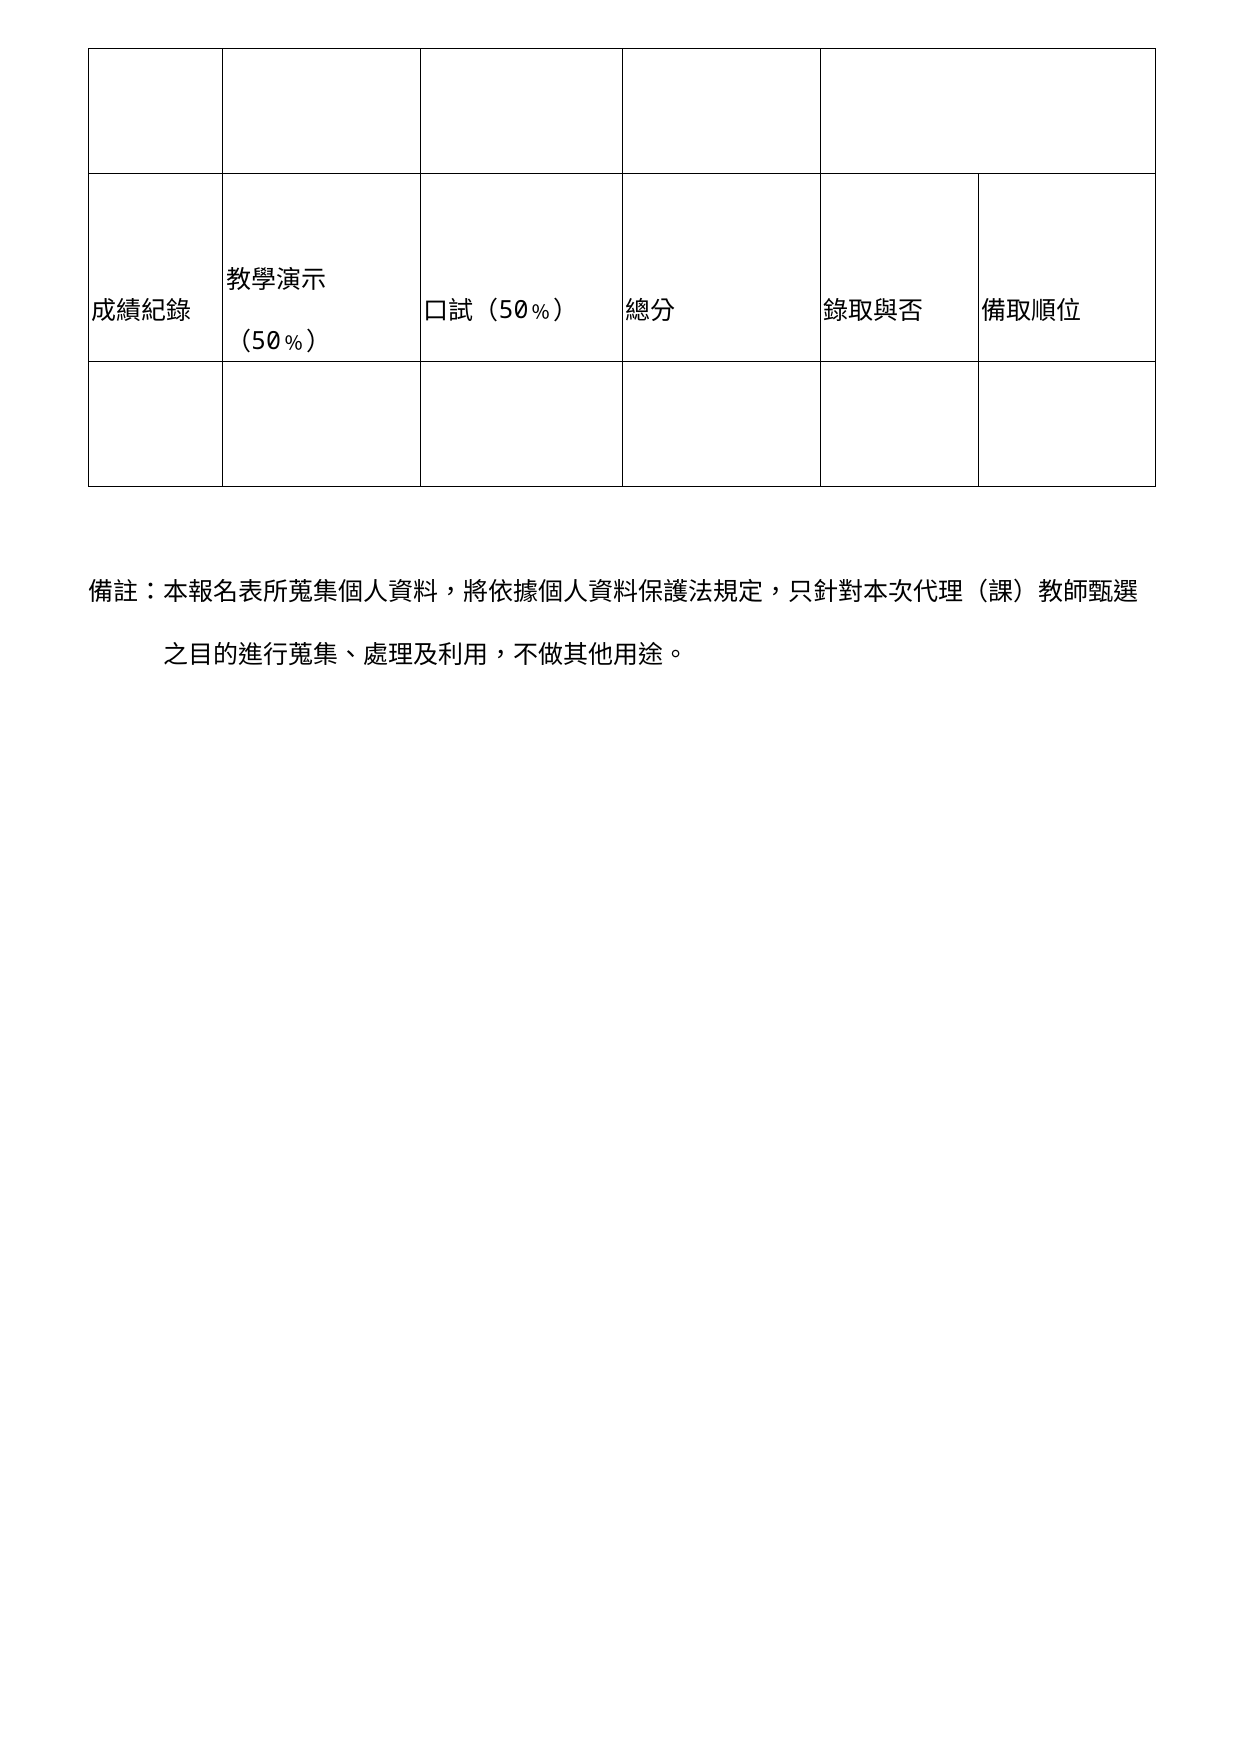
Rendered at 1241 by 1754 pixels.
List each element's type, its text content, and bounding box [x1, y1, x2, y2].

table_cell [89, 49, 222, 173]
table_cell 成績紀錄 [89, 174, 222, 361]
table_cell [223, 362, 420, 486]
table_cell 教學演示（50﹪） [223, 174, 420, 361]
table_cell [821, 362, 978, 486]
text 備註：本報名表所蒐集個人資料，將依據個人資料保護法規定，只針對本次代理（課）教師甄選之目的進行蒐集、處理及利用，不做其他用途。 [89, 548, 1152, 673]
table_cell [623, 49, 820, 173]
table_cell [421, 362, 622, 486]
table_cell 口試（50﹪） [421, 174, 622, 361]
table_cell [821, 49, 1155, 173]
table_cell [421, 49, 622, 173]
table_cell 錄取與否 [821, 174, 978, 361]
table_cell 備取順位 [979, 174, 1155, 361]
table_cell [223, 49, 420, 173]
table_cell [979, 362, 1155, 486]
table_cell [89, 362, 222, 486]
table_cell [623, 362, 820, 486]
table_cell 總分 [623, 174, 820, 361]
